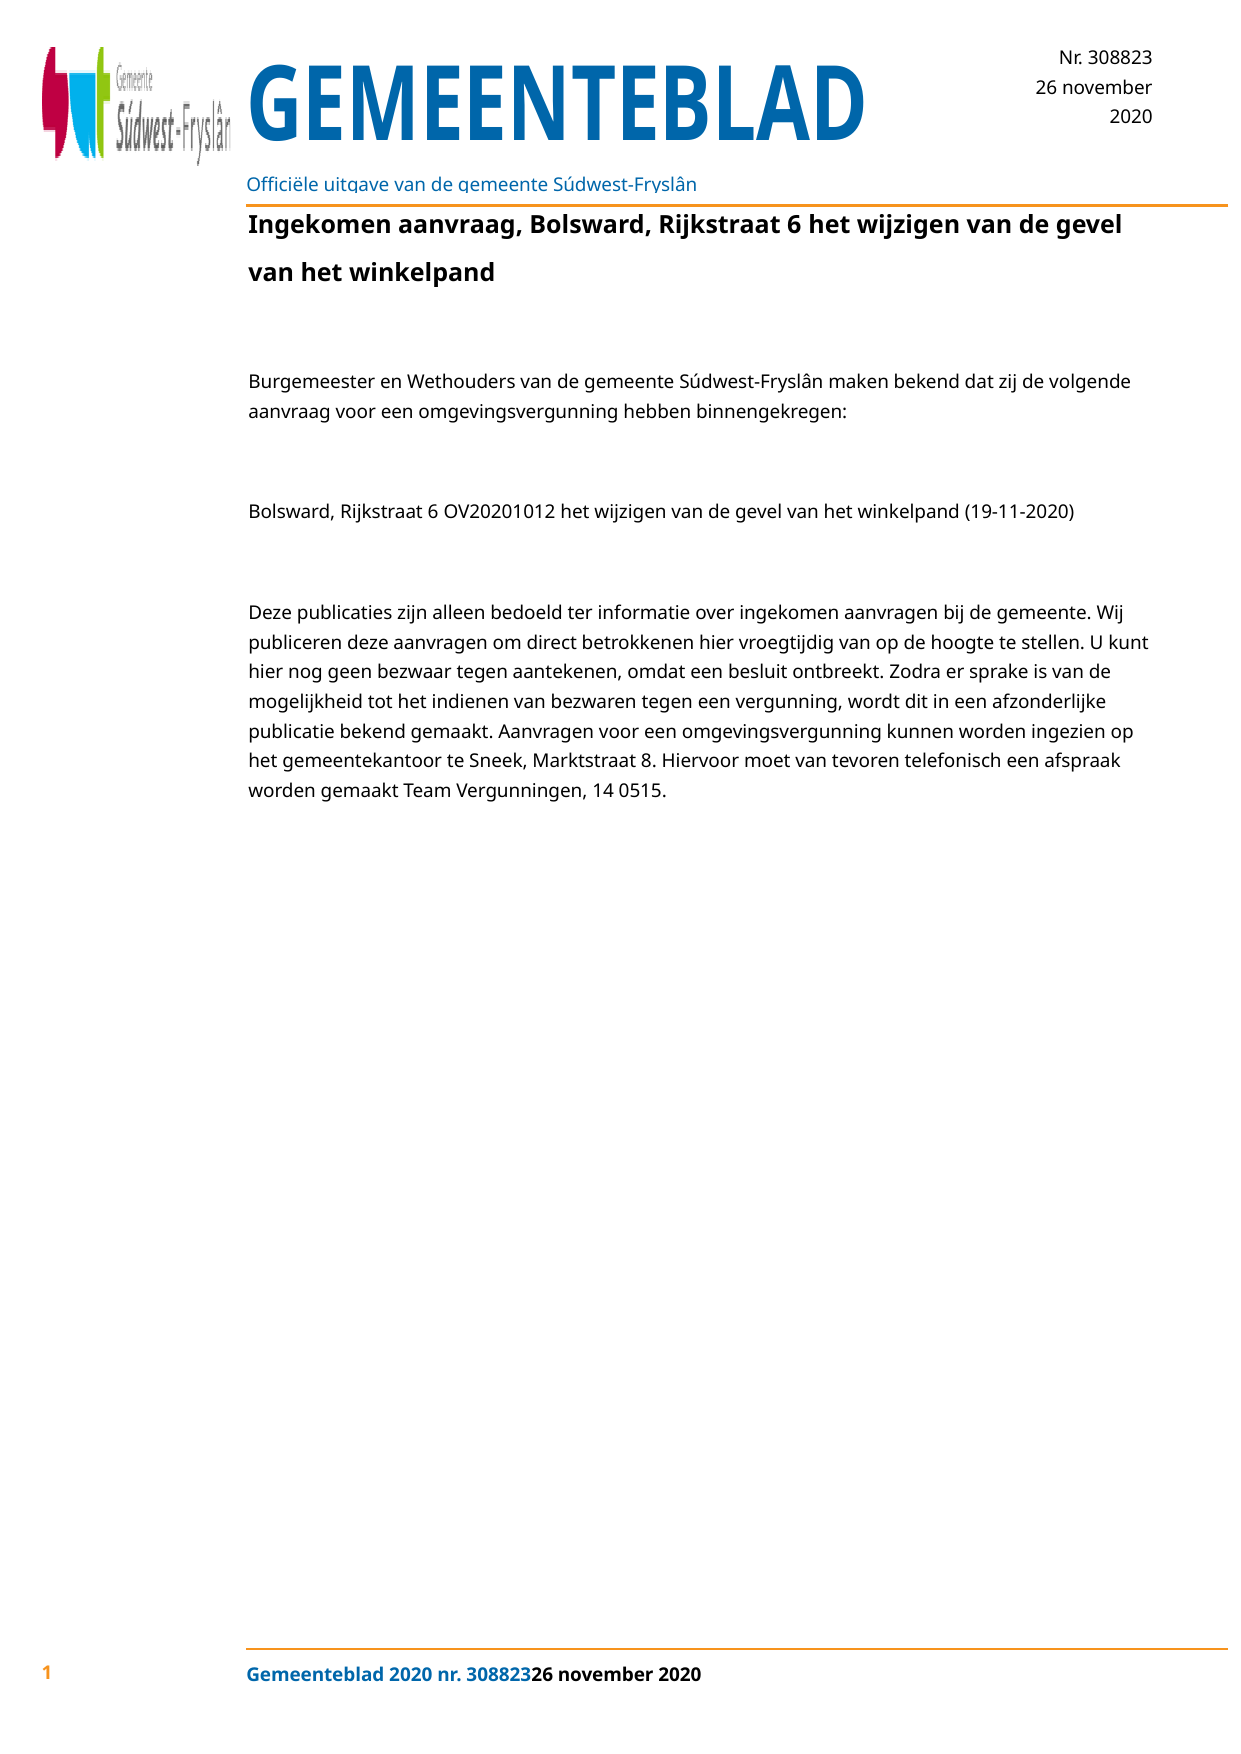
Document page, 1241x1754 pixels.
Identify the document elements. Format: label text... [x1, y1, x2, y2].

text Bolsward, Rijkstraat 6 OV20201012 het wijzigen van de gevel van het winkelpand (19-11-2020) [248, 499, 1152, 524]
text Ingekomen aanvraag, Bolsward, Rijkstraat 6 het wijzigen van de gevel van het winkelpand [248, 207, 1152, 288]
text Deze publicaties zijn alleen bedoeld ter informatie over ingekomen aanvragen bij de gemeente. Wij publiceren deze aanvragen om direct betrokkenen hier vroegtijdig van op de hoogte te stellen. U kunt hier nog geen bezwaar tegen aantekenen, omdat een besluit ontbreekt. Zodra er sprake is van de mogelijkheid tot het indienen van bezwaren tegen een vergunning, wordt dit in een afzonderlijke publicatie bekend gemaakt. Aanvragen voor een omgevingsvergunning kunnen worden ingezien op het gemeentekantoor te Sneek, Marktstraat 8. Hiervoor moet van tevoren telefonisch een afspraak worden gemaakt Team Vergunningen, 14 0515. [248, 599, 1152, 803]
picture [41, 47, 231, 172]
text Burgemeester en Wethouders van de gemeente Súdwest-Fryslân maken bekend dat zij de volgende aanvraag voor een omgevingsvergunning hebben binnengekregen: [248, 368, 1152, 424]
